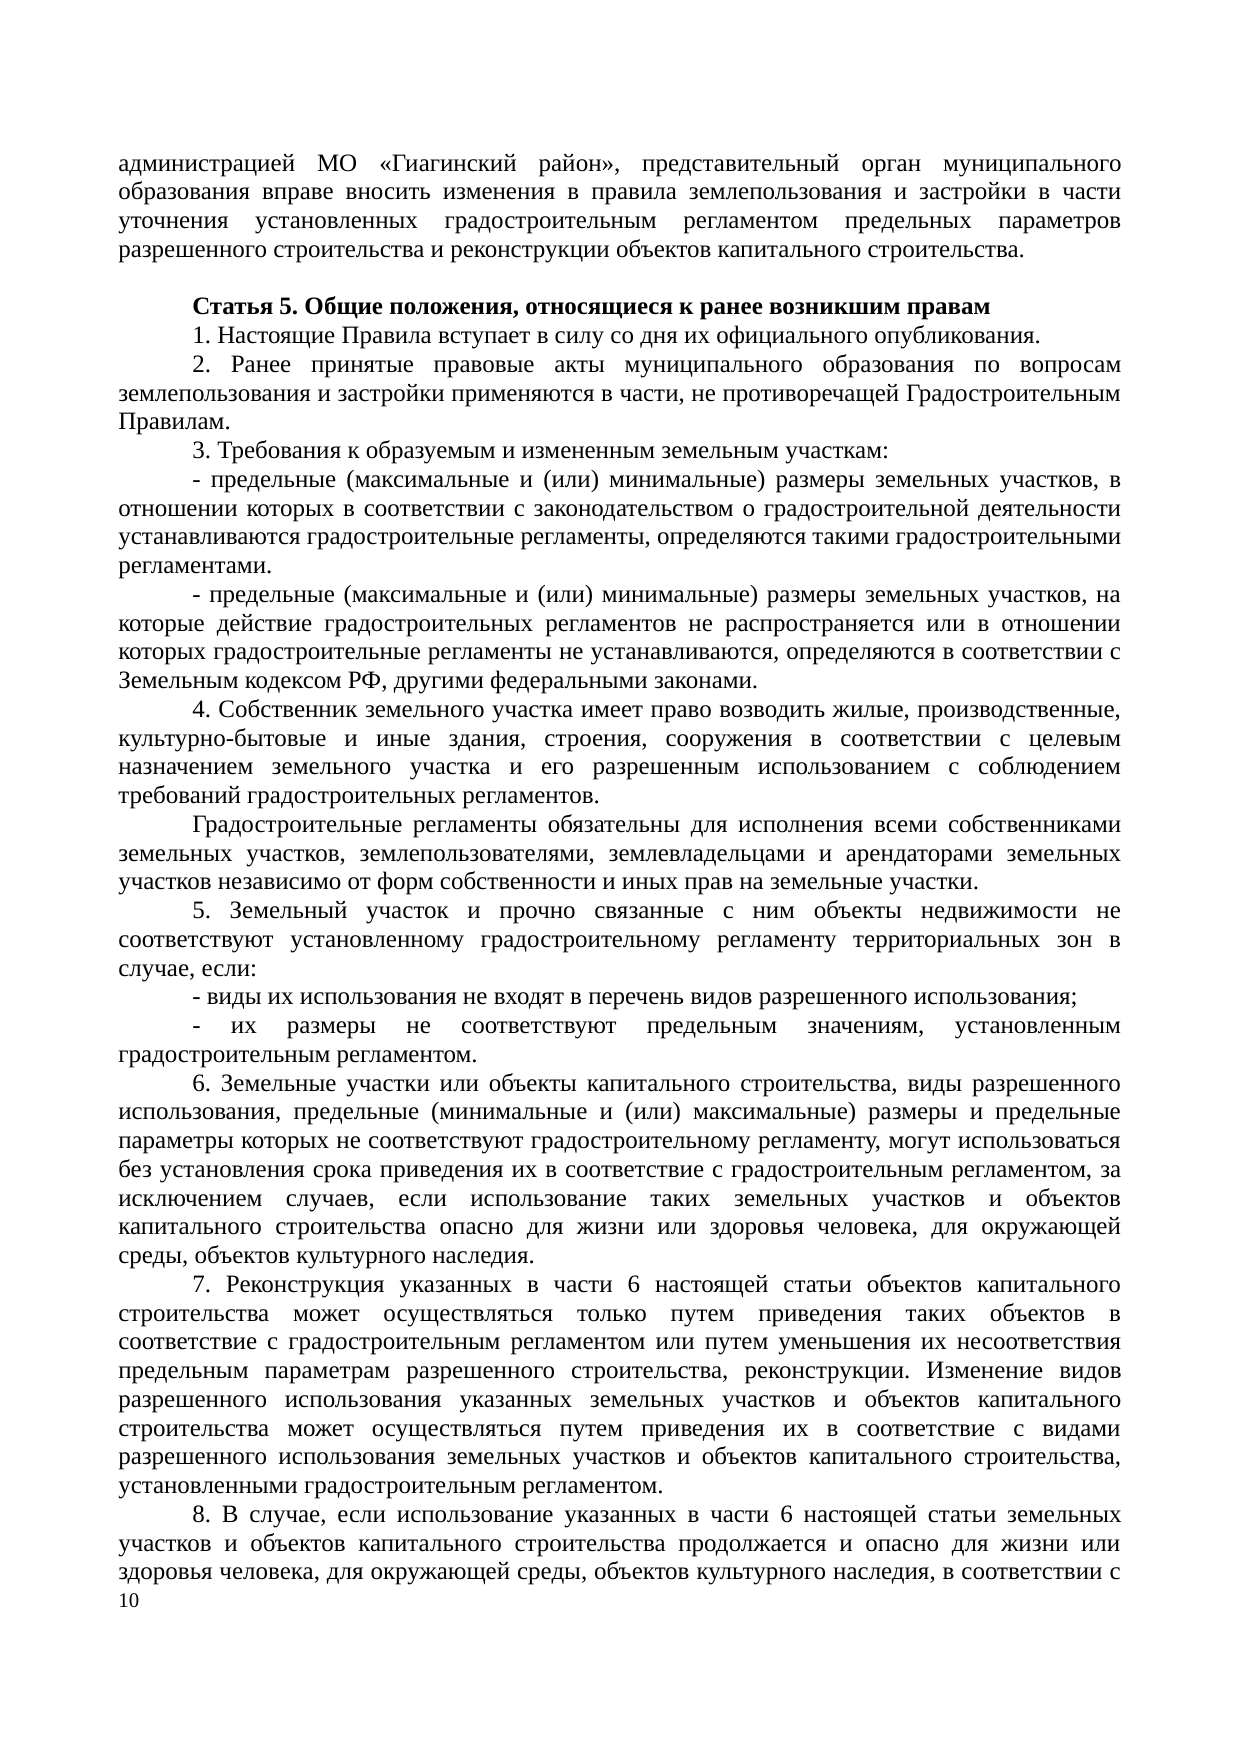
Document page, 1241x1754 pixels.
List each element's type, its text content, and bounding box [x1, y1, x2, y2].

text 6. Земельные участки или объекты капитального строительства, виды разрешенного использования, предельные (минимальные и (или) максимальные) размеры и предельные параметры которых не соответствуют градостроительному регламенту, могут использоваться без установления срока приведения их в соответствие с градостроительным регламентом, за исключением случаев, если использование таких земельных участков и объектов капитального строительства опасно для жизни или здоровья человека, для окружающей среды, объектов культурного наследия. [118, 1068, 1122, 1269]
text 1. Настоящие Правила вступает в силу со дня их официального опубликования. [118, 320, 1122, 349]
text 2. Ранее принятые правовые акты муниципального образования по вопросам землепользования и застройки применяются в части, не противоречащей Градостроительным Правилам. [118, 349, 1122, 435]
text - предельные (максимальные и (или) минимальные) размеры земельных участков, на которые действие градостроительных регламентов не распространяется или в отношении которых градостроительные регламенты не устанавливаются, определяются в соответствии с Земельным кодексом РФ, другими федеральными законами. [118, 579, 1122, 694]
text 3. Требования к образуемым и измененным земельным участкам: [118, 435, 1122, 464]
text 4. Собственник земельного участка имеет право возводить жилые, производственные, культурно-бытовые и иные здания, строения, сооружения в соответствии с целевым назначением земельного участка и его разрешенным использованием с соблюдением требований градостроительных регламентов. [118, 694, 1122, 809]
text администрацией МО «Гиагинский район», представительный орган муниципального образования вправе вносить изменения в правила землепользования и застройки в части уточнения установленных градостроительным регламентом предельных параметров разрешенного строительства и реконструкции объектов капитального строительства. [118, 148, 1122, 263]
text - виды их использования не входят в перечень видов разрешенного использования; [118, 981, 1122, 1010]
subtitle Статья 5. Общие положения, относящиеся к ранее возникшим правам [118, 291, 1122, 320]
text - их размеры не соответствуют предельным значениям, установленным градостроительным регламентом. [118, 1010, 1122, 1068]
text 8. В случае, если использование указанных в части 6 настоящей статьи земельных участков и объектов капитального строительства продолжается и опасно для жизни или здоровья человека, для окружающей среды, объектов культурного наследия, в соответствии с [118, 1499, 1122, 1585]
text 5. Земельный участок и прочно связанные с ним объекты недвижимости не соответствуют установленному градостроительному регламенту территориальных зон в случае, если: [118, 895, 1122, 981]
text - предельные (максимальные и (или) минимальные) размеры земельных участков, в отношении которых в соответствии с законодательством о градостроительной деятельности устанавливаются градостроительные регламенты, определяются такими градостроительными регламентами. [118, 464, 1122, 579]
text Градостроительные регламенты обязательны для исполнения всеми собственниками земельных участков, землепользователями, землевладельцами и арендаторами земельных участков независимо от форм собственности и иных прав на земельные участки. [118, 809, 1122, 895]
text 7. Реконструкция указанных в части 6 настоящей статьи объектов капитального строительства может осуществляться только путем приведения таких объектов в соответствие с градостроительным регламентом или путем уменьшения их несоответствия предельным параметрам разрешенного строительства, реконструкции. Изменение видов разрешенного использования указанных земельных участков и объектов капитального строительства может осуществляться путем приведения их в соответствие с видами разрешенного использования земельных участков и объектов капитального строительства, установленными градостроительным регламентом. [118, 1269, 1122, 1499]
